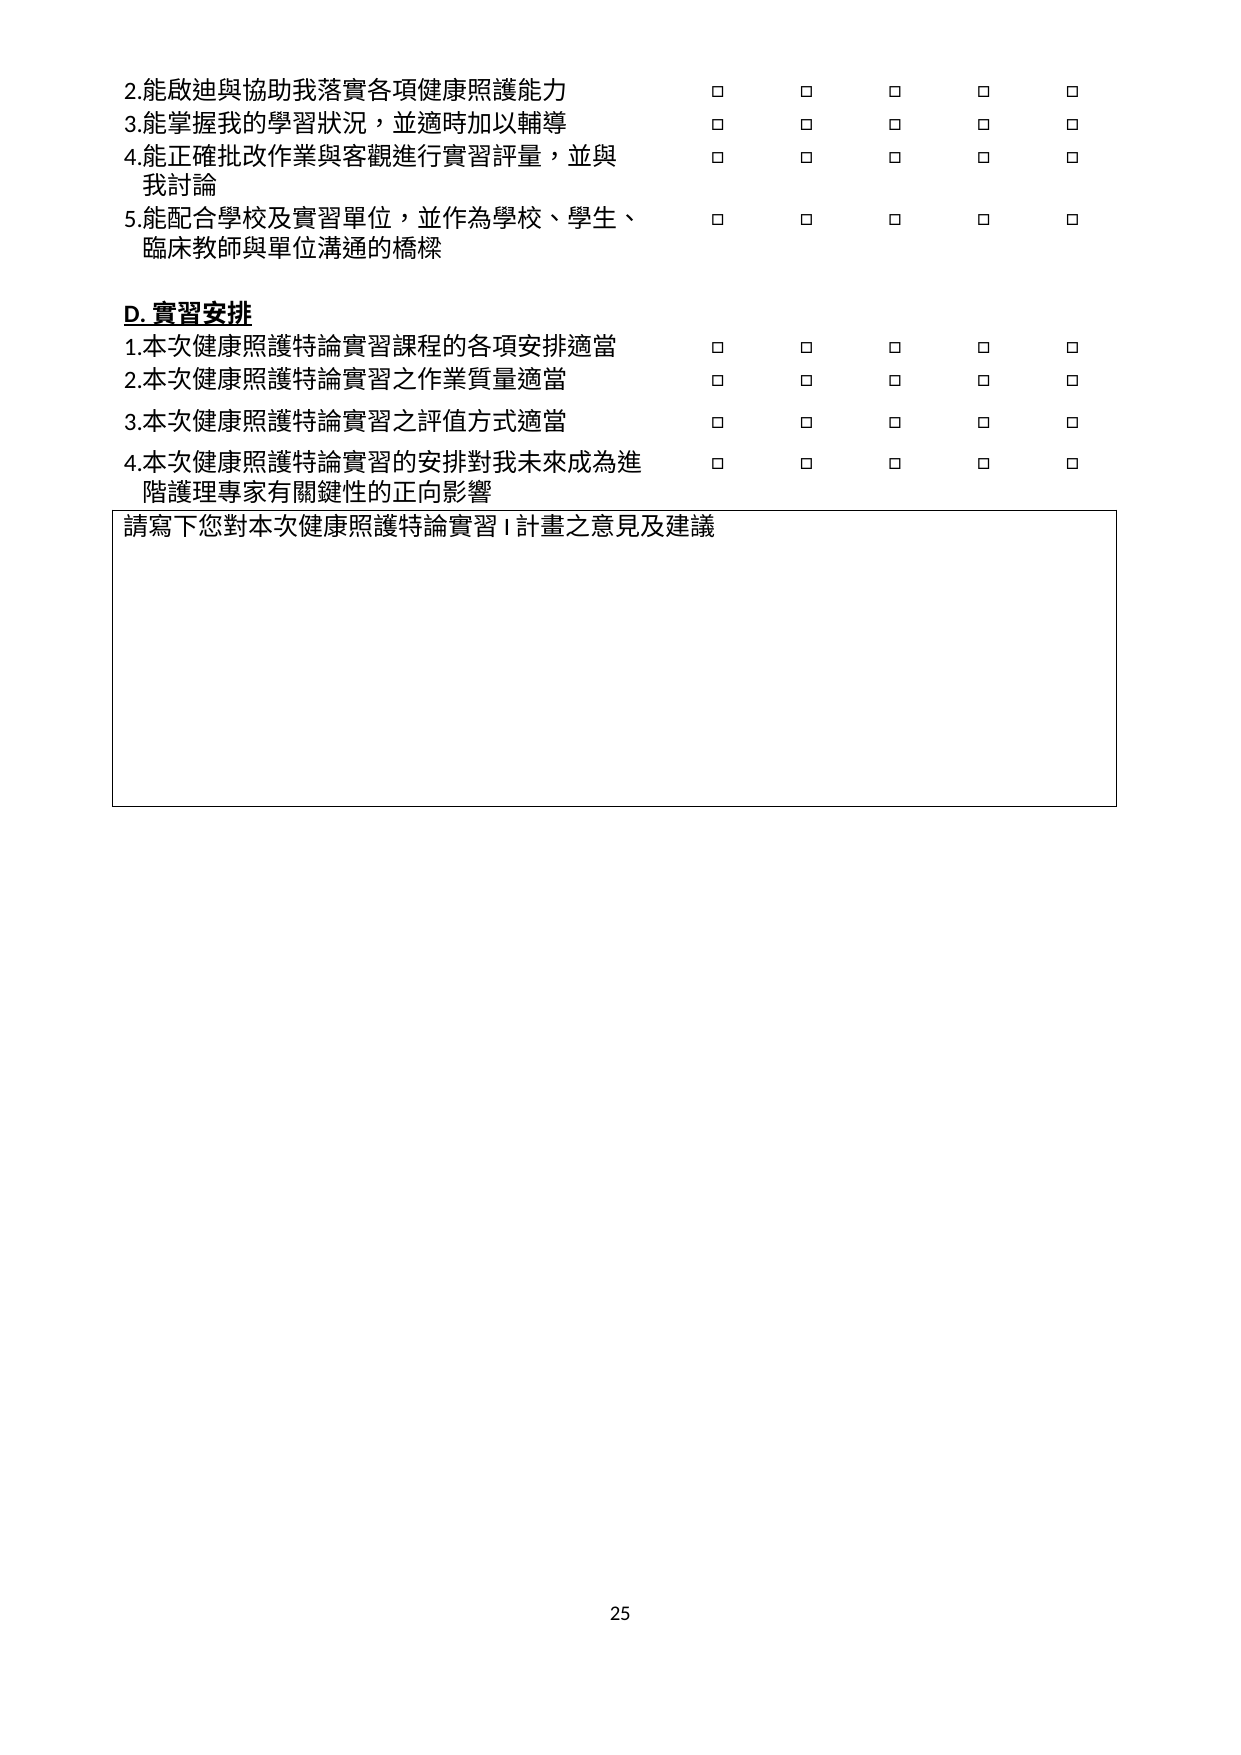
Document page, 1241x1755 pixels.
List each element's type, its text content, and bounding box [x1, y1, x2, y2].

table_cell 3.能掌握我的學習狀況，並適時加以輔導 [113, 108, 673, 141]
table_cell □ [851, 406, 939, 447]
table_cell □ [939, 141, 1028, 203]
table_cell □ [673, 406, 762, 447]
table_cell □ [673, 448, 762, 509]
table_cell □ [673, 108, 762, 141]
table_cell □ [762, 203, 851, 265]
table_cell [939, 265, 1028, 298]
table_cell □ [673, 365, 762, 406]
table_cell 3.本次健康照護特論實習之評值方式適當 [113, 406, 673, 447]
table_cell □ [1028, 448, 1117, 509]
table_cell 4.本次健康照護特論實習的安排對我未來成為進階護理專家有關鍵性的正向影響 [113, 448, 673, 509]
table_cell □ [673, 331, 762, 364]
table_cell □ [762, 365, 851, 406]
table_cell [673, 299, 762, 331]
table_cell □ [673, 203, 762, 265]
table_cell □ [762, 406, 851, 447]
table_cell □ [762, 75, 851, 108]
table_cell 請寫下您對本次健康照護特論實習I計畫之意見及建議 [113, 511, 1116, 806]
table_cell □ [851, 365, 939, 406]
table_cell □ [1028, 203, 1117, 265]
table_cell □ [939, 331, 1028, 364]
table_cell □ [939, 448, 1028, 509]
table_cell □ [939, 108, 1028, 141]
table_cell □ [851, 75, 939, 108]
table_cell □ [851, 108, 939, 141]
table_cell 5.能配合學校及實習單位，並作為學校、學生、 臨床教師與單位溝通的橋樑 [113, 203, 673, 265]
table_cell □ [939, 203, 1028, 265]
table_cell [673, 265, 762, 298]
table_cell □ [939, 75, 1028, 108]
table_cell [762, 265, 851, 298]
table_cell □ [1028, 365, 1117, 406]
table_cell □ [1028, 108, 1117, 141]
table_cell □ [762, 108, 851, 141]
table_cell [939, 299, 1028, 331]
table_cell □ [673, 75, 762, 108]
table_cell □ [851, 448, 939, 509]
table_cell [1028, 265, 1117, 298]
table_cell □ [1028, 141, 1117, 203]
table_cell [113, 265, 673, 298]
table_cell [851, 265, 939, 298]
table_cell [1028, 299, 1117, 331]
table_cell □ [1028, 331, 1117, 364]
table_cell □ [851, 331, 939, 364]
table_cell □ [851, 203, 939, 265]
table_cell □ [939, 406, 1028, 447]
table_cell 1.本次健康照護特論實習課程的各項安排適當 [113, 331, 673, 364]
table_cell □ [939, 365, 1028, 406]
table_cell □ [762, 331, 851, 364]
table_cell [851, 299, 939, 331]
table_cell D. 實習安排 [113, 299, 673, 331]
table_cell □ [851, 141, 939, 203]
table_cell □ [1028, 406, 1117, 447]
table_cell 2.本次健康照護特論實習之作業質量適當 [113, 365, 673, 406]
table_cell □ [762, 448, 851, 509]
table_cell □ [762, 141, 851, 203]
table_cell [762, 299, 851, 331]
table_cell □ [1028, 75, 1117, 108]
table_cell 2.能啟迪與協助我落實各項健康照護能力 [113, 75, 673, 108]
table_cell 4.能正確批改作業與客觀進行實習評量，並與 我討論 [113, 141, 673, 203]
table_cell □ [673, 141, 762, 203]
